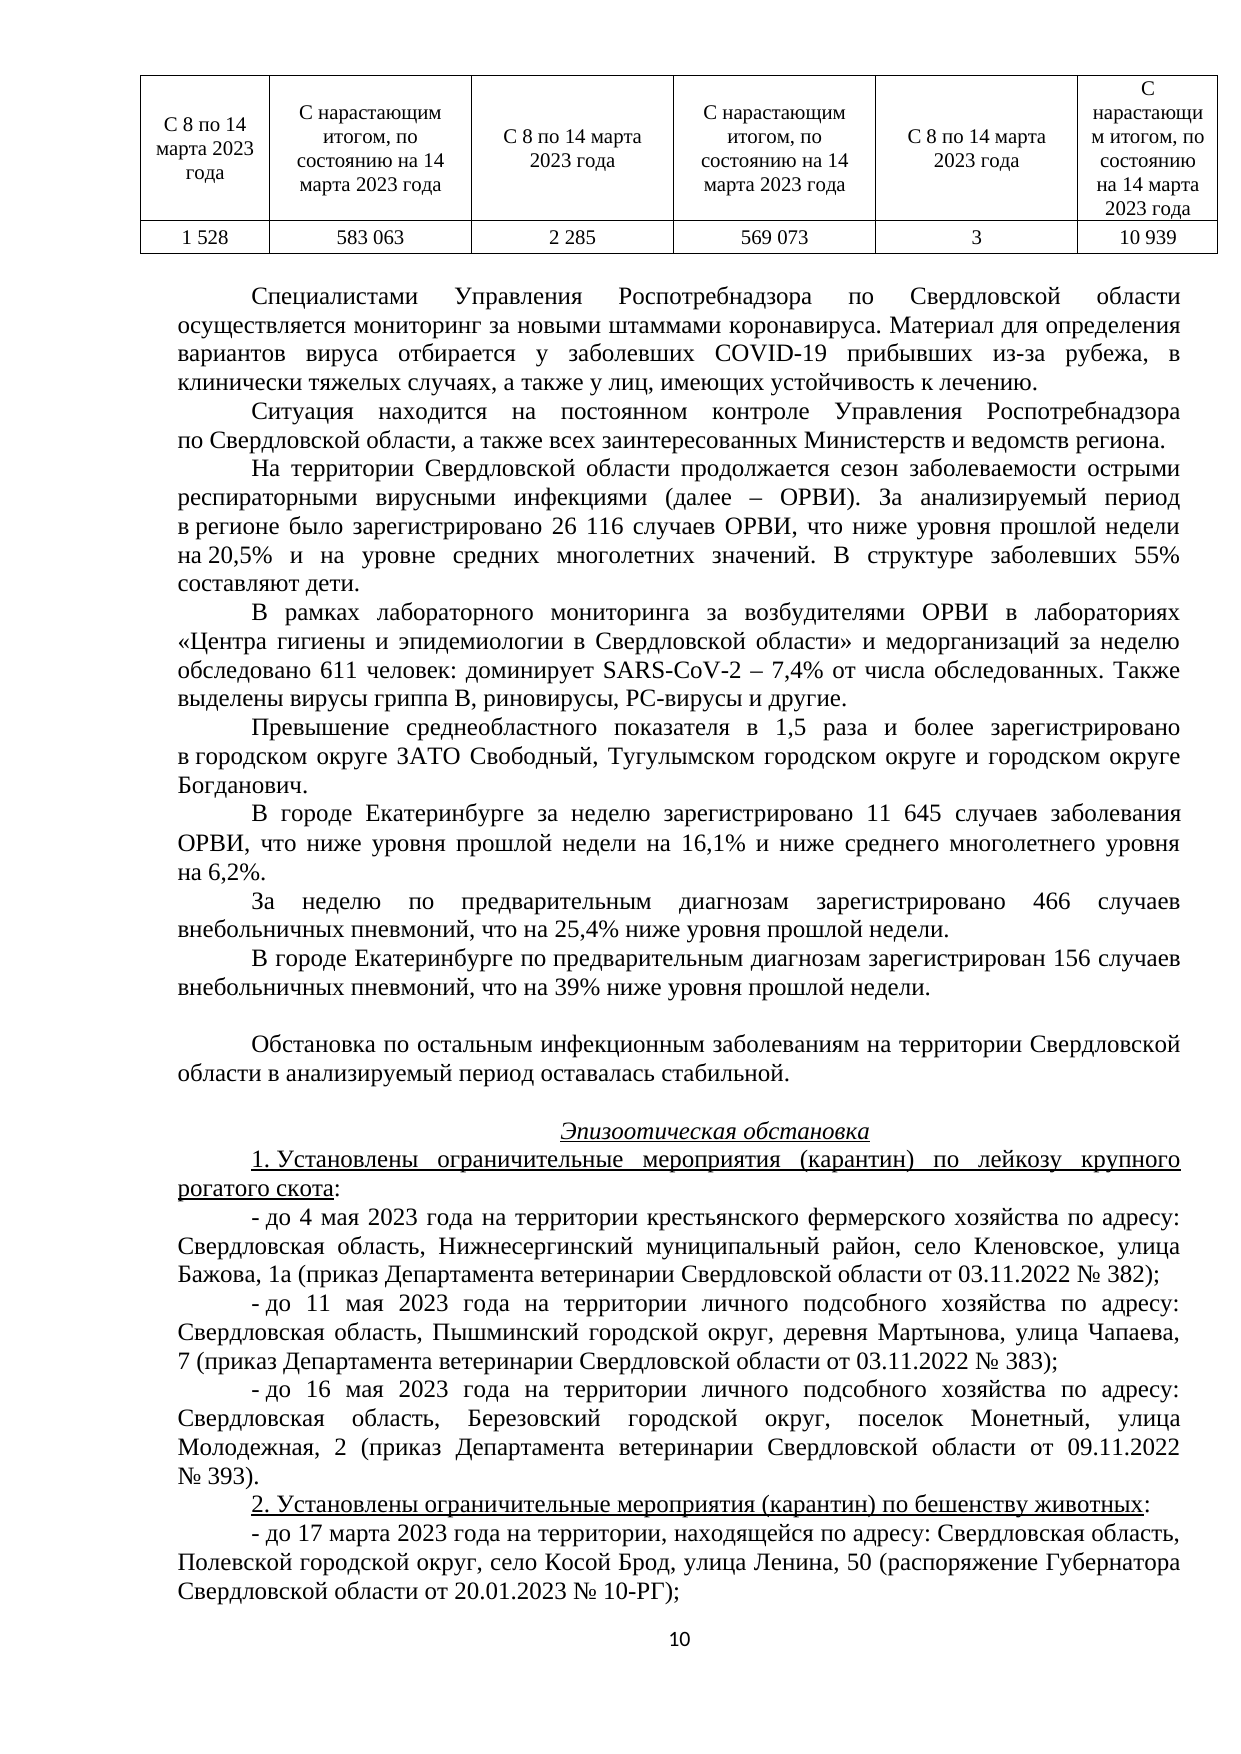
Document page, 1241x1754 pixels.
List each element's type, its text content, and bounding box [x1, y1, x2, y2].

text В городе Екатеринбурге по предварительным диагнозам зарегистрирован 156 случаев внебольничных пневмоний, что на 39% ниже уровня прошлой недели. [177, 943, 1181, 1001]
table_cell С нарастающим итогом, по состоянию на 14 марта 2023 года [674, 76, 875, 220]
text Превышение среднеобластного показателя в 1,5 раза и более зарегистрировано в городском округе ЗАТО Свободный, Тугулымском городском округе и городском округе Богданович. [177, 712, 1181, 798]
text 2. Установлены ограничительные мероприятия (карантин) по бешенству животных: [177, 1489, 1181, 1518]
table_cell С 8 по 14 марта 2023 года [876, 76, 1077, 220]
table_cell 3 [876, 221, 1077, 253]
text - до 4 мая 2023 года на территории крестьянского фермерского хозяйства по адресу: Свердловская область, Нижнесергинский муниципальный район, село Кленовское, улица Бажова, 1а (приказ Департамента ветеринарии Свердловской области от 03.11.2022 № 382); [177, 1202, 1181, 1288]
text Эпизоотическая обстановка [177, 1116, 1181, 1144]
table_cell С нарастающим итогом, по состоянию на 14 марта 2023 года [1078, 76, 1217, 220]
table_cell С нарастающим итогом, по состоянию на 14 марта 2023 года [270, 76, 471, 220]
table_cell 2 285 [472, 221, 673, 253]
text 1. Установлены ограничительные мероприятия (карантин) по лейкозу крупного рогатого скота: [177, 1144, 1181, 1202]
table_cell С 8 по 14 марта 2023 года [472, 76, 673, 220]
text - до 17 марта 2023 года на территории, находящейся по адресу: Свердловская область, Полевской городской округ, село Косой Брод, улица Ленина, 50 (распоряжение Губернатора Свердловской области от 20.01.2023 № 10-РГ); [177, 1518, 1181, 1604]
text На территории Свердловской области продолжается сезон заболеваемости острыми респираторными вирусными инфекциями (далее – ОРВИ). За анализируемый период в регионе было зарегистрировано 26 116 случаев ОРВИ, что ниже уровня прошлой недели на 20,5% и на уровне средних многолетних значений. В структуре заболевших 55% составляют дети. [177, 453, 1181, 597]
text - до 16 мая 2023 года на территории личного подсобного хозяйства по адресу: Свердловская область, Березовский городской округ, поселок Монетный, улица Молодежная, 2 (приказ Департамента ветеринарии Свердловской области от 09.11.2022 № 393). [177, 1374, 1181, 1489]
text Обстановка по остальным инфекционным заболеваниям на территории Свердловской области в анализируемый период оставалась стабильной. [177, 1029, 1181, 1087]
table_cell С 8 по 14 марта 2023 года [141, 76, 269, 220]
text В городе Екатеринбурге за неделю зарегистрировано 11 645 случаев заболевания ОРВИ, что ниже уровня прошлой недели на 16,1% и ниже среднего многолетнего уровня на 6,2%. [177, 798, 1181, 886]
text - до 11 мая 2023 года на территории личного подсобного хозяйства по адресу: Свердловская область, Пышминский городской округ, деревня Мартынова, улица Чапаева, 7 (приказ Департамента ветеринарии Свердловской области от 03.11.2022 № 383); [177, 1288, 1181, 1374]
text В рамках лабораторного мониторинга за возбудителями ОРВИ в лабораториях «Центра гигиены и эпидемиологии в Свердловской области» и медорганизаций за неделю обследовано 611 человек: доминирует SARS-CoV-2 – 7,4% от числа обследованных. Также выделены вирусы гриппа В, риновирусы, РС-вирусы и другие. [177, 597, 1181, 712]
table_cell 1 528 [141, 221, 269, 253]
text Специалистами Управления Роспотребнадзора по Свердловской области осуществляется мониторинг за новыми штаммами коронавируса. Материал для определения вариантов вируса отбирается у заболевших COVID-19 прибывших из-за рубежа, в клинически тяжелых случаях, а также у лиц, имеющих устойчивость к лечению. [177, 281, 1181, 396]
text За неделю по предварительным диагнозам зарегистрировано 466 случаев внебольничных пневмоний, что на 25,4% ниже уровня прошлой недели. [177, 886, 1181, 943]
table_cell 10 939 [1078, 221, 1217, 253]
table_cell 583 063 [270, 221, 471, 253]
table_cell 569 073 [674, 221, 875, 253]
text Ситуация находится на постоянном контроле Управления Роспотребнадзора по Свердловской области, а также всех заинтересованных Министерств и ведомств региона. [177, 396, 1181, 453]
